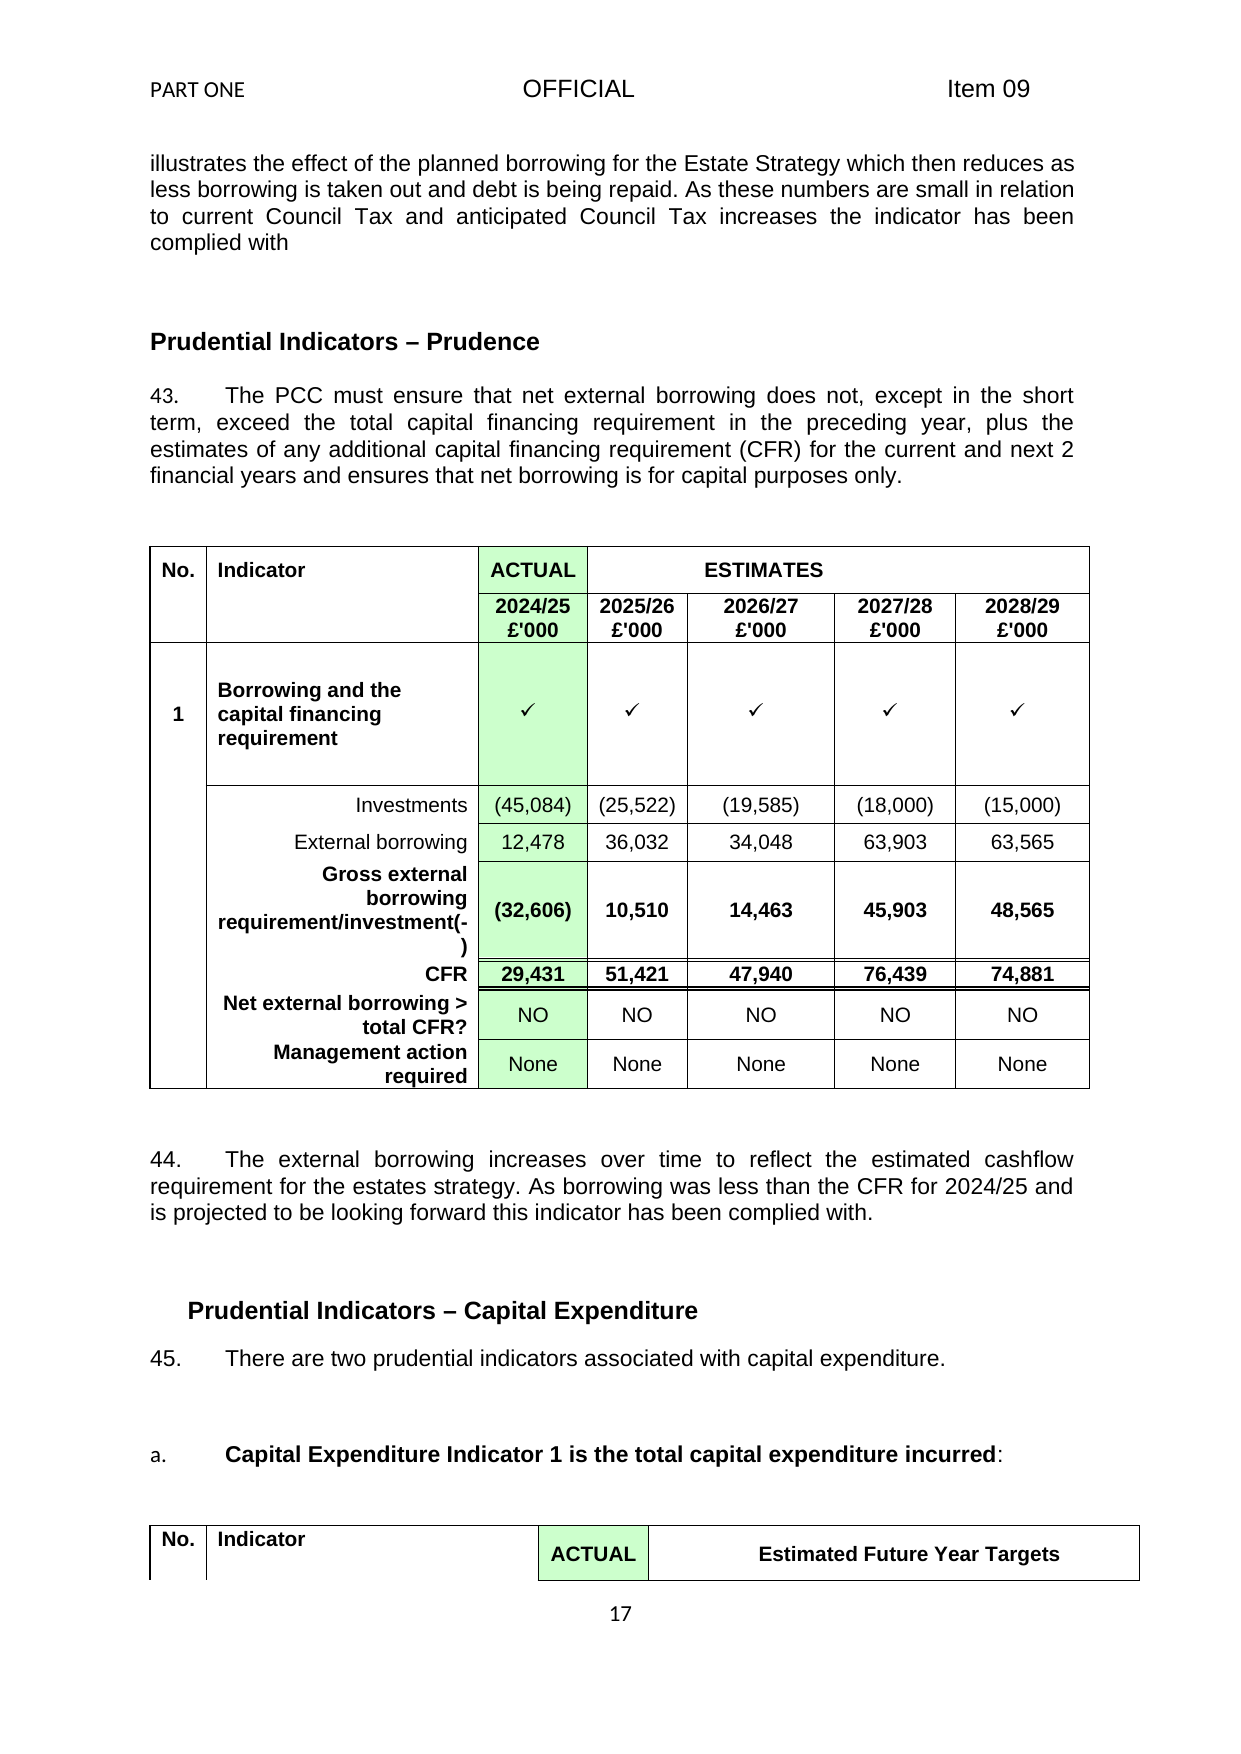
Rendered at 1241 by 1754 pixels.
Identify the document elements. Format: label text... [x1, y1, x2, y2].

table_header Estimated Future Year Targets [747, 1526, 1139, 1580]
table_cell 2025/26 £'000 [588, 594, 687, 642]
table_cell ü [588, 643, 687, 785]
table_header ESTIMATES [687, 547, 835, 593]
table_cell Borrowing and the capital financing requirement [207, 643, 478, 785]
table_cell 2028/29 £'000 [956, 594, 1089, 642]
table_cell 2026/27 £'000 [688, 594, 834, 642]
table_cell [151, 986, 206, 1039]
table_cell NO [835, 991, 955, 1039]
table_cell (18,000) [835, 786, 955, 823]
table_cell ü [956, 643, 1089, 785]
table_cell 63,565 [956, 824, 1089, 861]
table_cell 2027/28 £'000 [835, 594, 955, 642]
table_cell NO [588, 991, 687, 1039]
table_header ACTUAL [539, 1526, 648, 1580]
table_cell Management action required [207, 1039, 478, 1088]
table_cell 63,903 [835, 824, 955, 861]
table_cell [151, 861, 206, 957]
table_cell ü [835, 643, 955, 785]
table_cell CFR [207, 958, 478, 986]
table_header Indicator [207, 547, 478, 593]
table_cell 14,463 [688, 862, 834, 957]
text Prudential Indicators – Capital Expenditure [150, 1296, 1075, 1324]
table_cell 29,431 [479, 962, 587, 986]
table_cell NO [688, 991, 834, 1039]
table_cell None [588, 1040, 687, 1088]
table_cell Investments [207, 786, 478, 823]
table_header No. [151, 547, 206, 593]
table_cell 51,421 [588, 962, 687, 986]
table_cell [151, 823, 206, 861]
list The PCC must ensure that net external borrowing does not, except in the short term, exceed the total capital financing requirement in the preceding year, plus the estimates of any additional capital financing requirement (CFR) for the current and next 2 financial years and ensures that net borrowing is for capital purposes only. [150, 381, 1075, 488]
table_cell ü [688, 643, 834, 785]
table_cell 1 [151, 643, 206, 785]
table_header [835, 547, 1089, 593]
table_cell 76,439 [835, 962, 955, 986]
table_header ACTUAL [479, 547, 587, 593]
table_header No. [151, 1526, 206, 1580]
list Capital Expenditure Indicator 1 is the total capital expenditure incurred: [150, 1440, 1075, 1468]
table_cell ü [479, 643, 587, 785]
table_cell 10,510 [588, 862, 687, 957]
table_cell (15,000) [956, 786, 1089, 823]
table_cell Gross external borrowing requirement/investment(-) [207, 861, 478, 957]
table_cell (45,084) [479, 786, 587, 823]
table_header [649, 1526, 747, 1580]
list There are two prudential indicators associated with capital expenditure. [150, 1345, 1075, 1372]
table_cell 34,048 [688, 824, 834, 861]
table_cell None [688, 1040, 834, 1088]
table_cell [151, 1039, 206, 1088]
list illustrates the effect of the planned borrowing for the Estate Strategy which then reduces as less borrowing is taken out and debt is being repaid. As these numbers are small in relation to current Council Tax and anticipated Council Tax increases the indicator has been complied with [150, 150, 1075, 255]
table_cell NO [956, 991, 1089, 1039]
table_cell NO [479, 991, 587, 1039]
text Prudential Indicators – Prudence [150, 327, 1075, 356]
list The external borrowing increases over time to reflect the estimated cashflow requirement for the estates strategy. As borrowing was less than the CFR for 2024/25 and is projected to be looking forward this indicator has been complied with. [150, 1146, 1075, 1225]
table_cell (25,522) [588, 786, 687, 823]
table_cell 48,565 [956, 862, 1089, 957]
table_header Indicator [207, 1526, 538, 1580]
table_cell None [835, 1040, 955, 1088]
table_cell (32,606) [479, 862, 587, 957]
table_cell 2024/25 £'000 [479, 594, 587, 642]
table_cell 12,478 [479, 824, 587, 861]
table_cell Net external borrowing > total CFR? [207, 986, 478, 1039]
table_cell (19,585) [688, 786, 834, 823]
table_cell External borrowing [207, 823, 478, 861]
table_cell [207, 593, 478, 642]
table_cell 74,881 [956, 962, 1089, 986]
table_cell 45,903 [835, 862, 955, 957]
table_header [588, 547, 687, 593]
table_cell [151, 958, 206, 986]
table_cell None [479, 1040, 587, 1088]
table_cell [151, 785, 206, 823]
table_cell [151, 593, 206, 642]
table_cell 36,032 [588, 824, 687, 861]
table_cell 47,940 [688, 962, 834, 986]
table_cell None [956, 1040, 1089, 1088]
